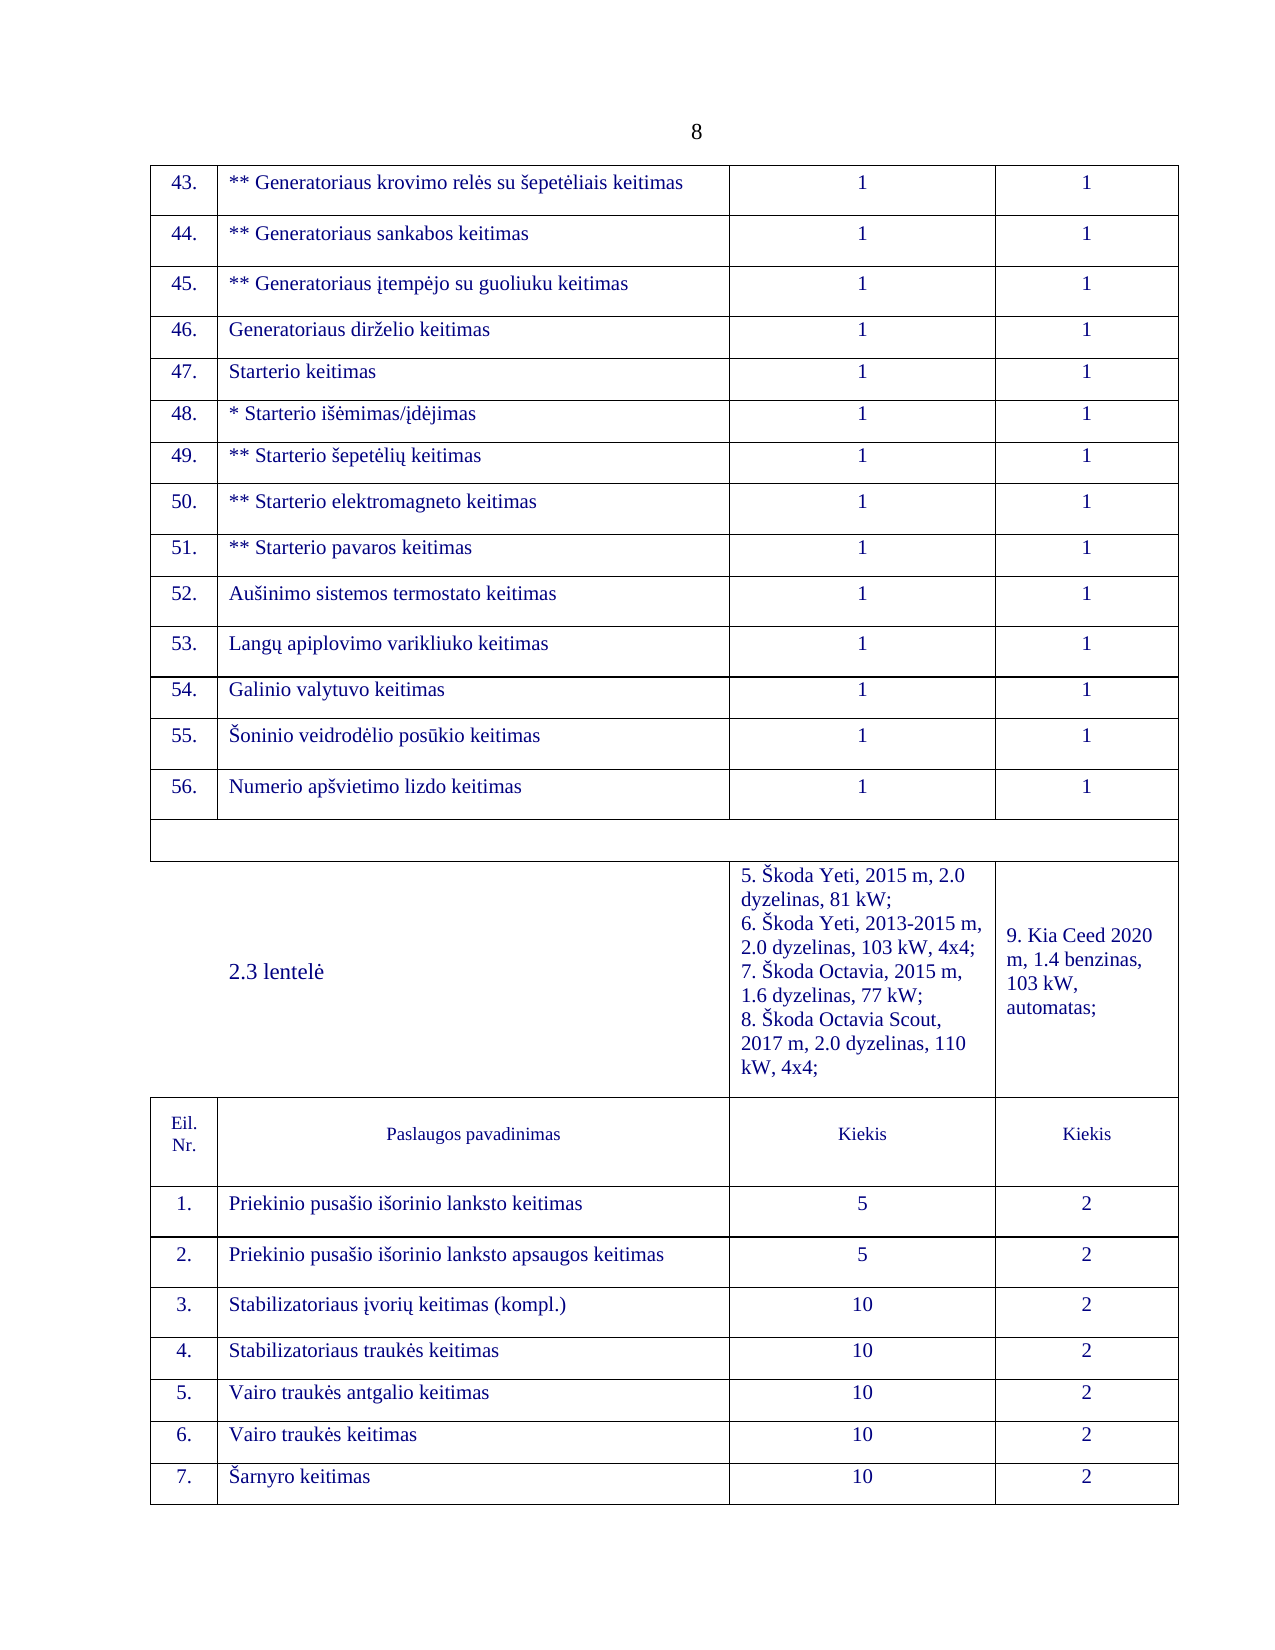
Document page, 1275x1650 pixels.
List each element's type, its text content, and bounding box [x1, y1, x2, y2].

table_cell 1 [730, 443, 995, 483]
table_cell 55. [151, 719, 217, 768]
table_cell 2 [996, 1464, 1178, 1504]
table_cell 53. [151, 627, 217, 676]
table_cell Vairo traukės keitimas [218, 1422, 729, 1462]
table_cell Šarnyro keitimas [218, 1464, 729, 1504]
table_cell 1 [730, 719, 995, 768]
table_cell 1 [730, 484, 995, 534]
table_cell Kiekis [996, 1098, 1178, 1186]
table_cell 52. [151, 577, 217, 626]
table_cell 1 [996, 216, 1178, 266]
table_cell 1. [151, 1187, 217, 1236]
table_cell 2 [996, 1338, 1178, 1379]
table_cell 10 [730, 1422, 995, 1462]
table_cell 5 [730, 1238, 995, 1287]
table_cell ** Generatoriaus įtempėjo su guoliuku keitimas [218, 267, 729, 316]
table_cell 10 [730, 1288, 995, 1337]
table_cell 47. [151, 359, 217, 400]
table_cell Priekinio pusašio išorinio lanksto apsaugos keitimas [218, 1238, 729, 1287]
table_cell 10 [730, 1464, 995, 1504]
table_cell Galinio valytuvo keitimas [218, 678, 729, 718]
table_cell 1 [996, 359, 1178, 400]
table_cell 46. [151, 317, 217, 358]
table_cell Numerio apšvietimo lizdo keitimas [218, 770, 729, 819]
table_cell 1 [996, 443, 1178, 483]
table_cell Aušinimo sistemos termostato keitimas [218, 577, 729, 626]
table_cell 1 [996, 770, 1178, 819]
table_cell 43. [151, 166, 217, 215]
table_cell 2.3 lentelė [218, 862, 729, 1097]
table_cell 9. Kia Ceed 2020 m, 1.4 benzinas, 103 kW, automatas; [996, 862, 1178, 1097]
table_cell 1 [730, 216, 995, 266]
table_cell 1 [730, 359, 995, 400]
table_cell Eil. Nr. [151, 1098, 217, 1186]
table_cell 1 [996, 317, 1178, 358]
table_cell 50. [151, 484, 217, 534]
table_cell Stabilizatoriaus įvorių keitimas (kompl.) [218, 1288, 729, 1337]
table_cell 1 [996, 577, 1178, 626]
table_cell 1 [730, 535, 995, 576]
table_cell 1 [996, 678, 1178, 718]
table_cell 54. [151, 678, 217, 718]
table_cell ** Generatoriaus krovimo relės su šepetėliais keitimas [218, 166, 729, 215]
table_cell 1 [730, 627, 995, 676]
table_cell 2. [151, 1238, 217, 1287]
table_cell 1 [730, 401, 995, 442]
table_cell 5 [730, 1187, 995, 1236]
table_cell Starterio keitimas [218, 359, 729, 400]
table_cell Priekinio pusašio išorinio lanksto keitimas [218, 1187, 729, 1236]
table_cell Kiekis [730, 1098, 995, 1186]
table_cell [151, 862, 217, 1097]
table_cell Langų apiplovimo varikliuko keitimas [218, 627, 729, 676]
table_cell 1 [730, 317, 995, 358]
table_cell 1 [996, 484, 1178, 534]
table_cell 1 [730, 166, 995, 215]
table_cell 4. [151, 1338, 217, 1379]
table_cell 10 [730, 1380, 995, 1421]
table_cell 1 [996, 627, 1178, 676]
table_cell 7. [151, 1464, 217, 1504]
table_cell ** Starterio pavaros keitimas [218, 535, 729, 576]
table_cell [151, 820, 1178, 861]
table_cell 1 [996, 719, 1178, 768]
table_cell 1 [730, 678, 995, 718]
table_cell Generatoriaus dirželio keitimas [218, 317, 729, 358]
table_cell ** Starterio elektromagneto keitimas [218, 484, 729, 534]
table_cell 45. [151, 267, 217, 316]
table_cell 51. [151, 535, 217, 576]
table_cell 1 [730, 577, 995, 626]
table_cell 6. [151, 1422, 217, 1462]
table_cell 2 [996, 1422, 1178, 1462]
table_cell 2 [996, 1288, 1178, 1337]
table_cell 5. [151, 1380, 217, 1421]
table_cell 56. [151, 770, 217, 819]
table_cell Stabilizatoriaus traukės keitimas [218, 1338, 729, 1379]
table_cell 1 [730, 267, 995, 316]
table_cell 48. [151, 401, 217, 442]
table_cell Šoninio veidrodėlio posūkio keitimas [218, 719, 729, 768]
table_cell 49. [151, 443, 217, 483]
table_cell ** Generatoriaus sankabos keitimas [218, 216, 729, 266]
table_cell Paslaugos pavadinimas [218, 1098, 729, 1186]
table_cell ** Starterio šepetėlių keitimas [218, 443, 729, 483]
table_cell 1 [730, 770, 995, 819]
table_cell 1 [996, 401, 1178, 442]
table_cell 1 [996, 166, 1178, 215]
table_cell 3. [151, 1288, 217, 1337]
table_cell 44. [151, 216, 217, 266]
table_cell 1 [996, 535, 1178, 576]
table_cell * Starterio išėmimas/įdėjimas [218, 401, 729, 442]
table_cell 1 [996, 267, 1178, 316]
table_cell 2 [996, 1187, 1178, 1236]
table_cell 10 [730, 1338, 995, 1379]
table_cell 2 [996, 1238, 1178, 1287]
table_cell Vairo traukės antgalio keitimas [218, 1380, 729, 1421]
table_cell 2 [996, 1380, 1178, 1421]
table_cell 5. Škoda Yeti, 2015 m, 2.0 dyzelinas, 81 kW; 6. Škoda Yeti, 2013-2015 m, 2.0 dyzelinas, 103 kW, 4x4; 7. Škoda Octavia, 2015 m, 1.6 dyzelinas, 77 kW; 8. Škoda Octavia Scout, 2017 m, 2.0 dyzelinas, 110 kW, 4x4; [730, 862, 995, 1097]
